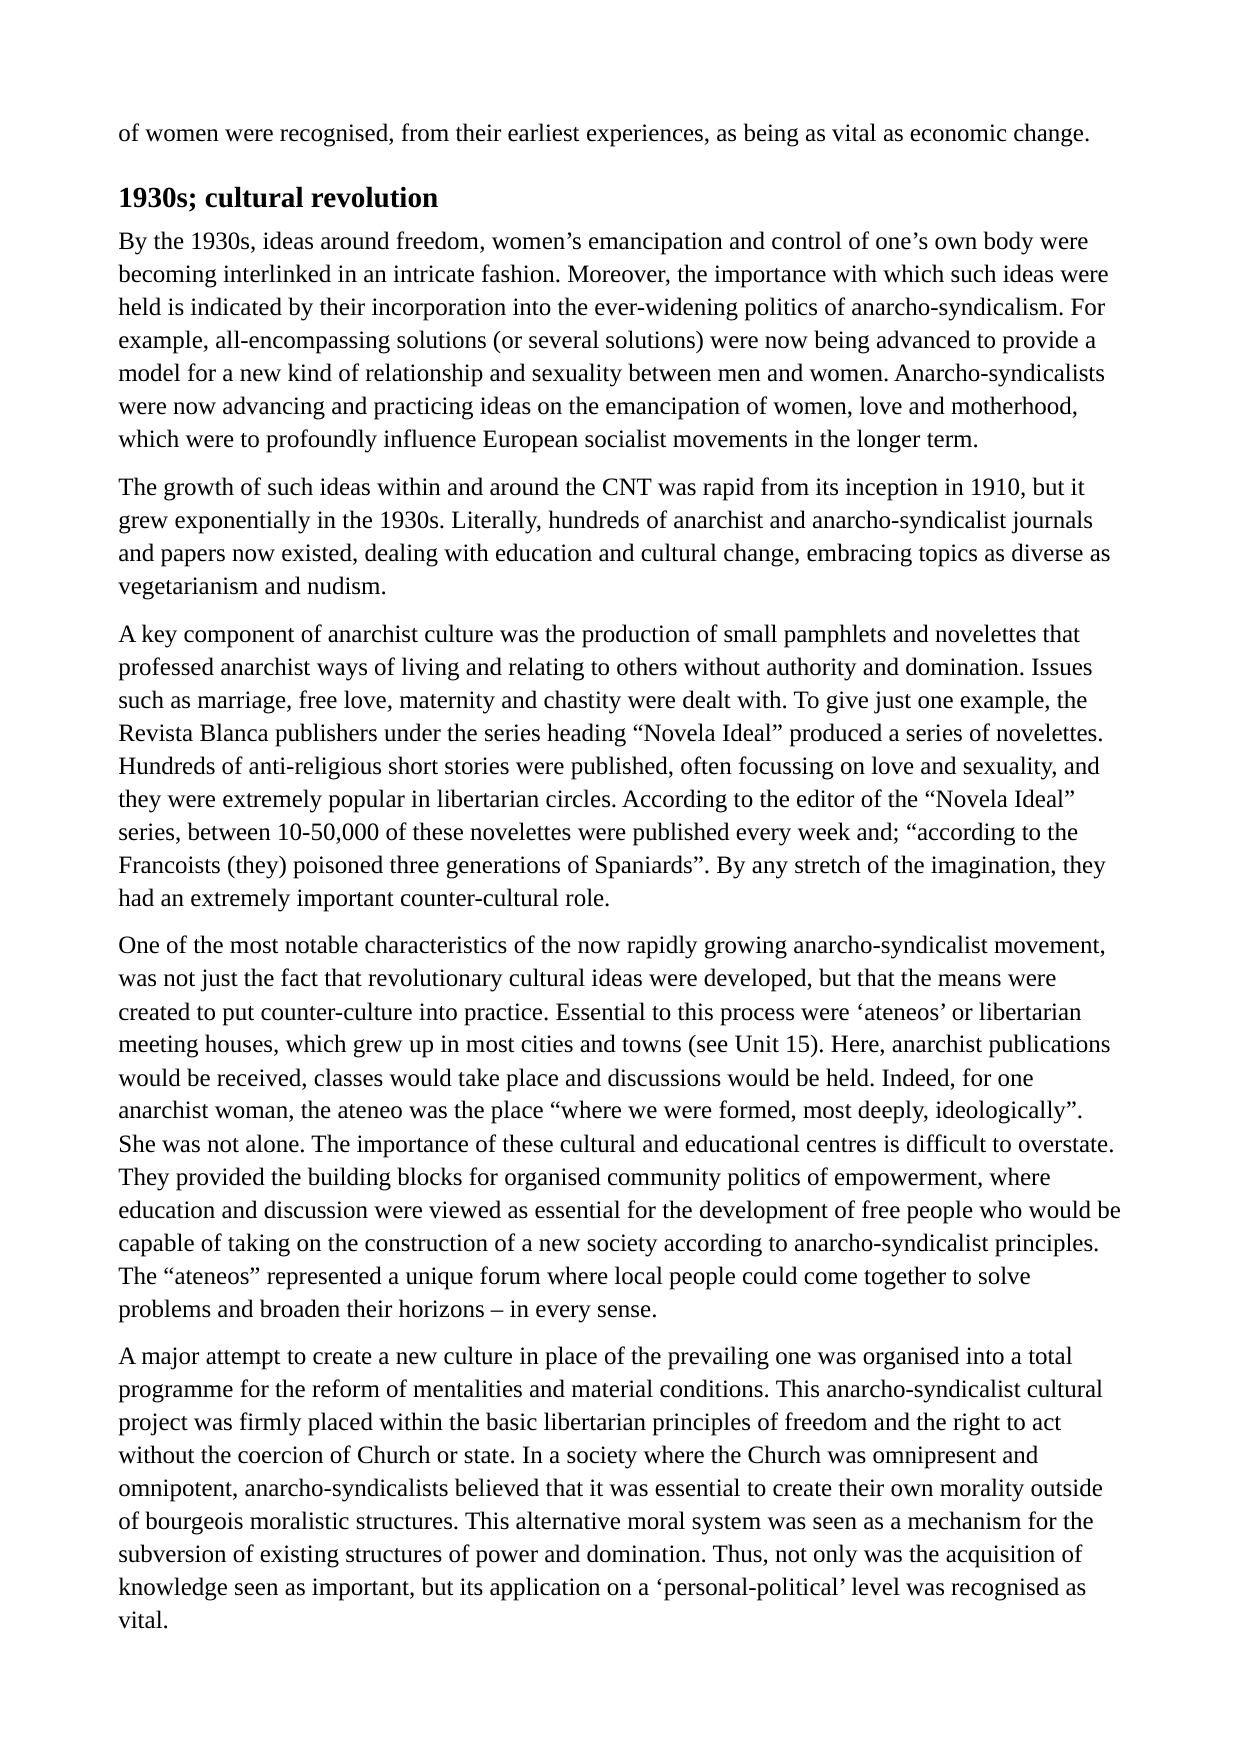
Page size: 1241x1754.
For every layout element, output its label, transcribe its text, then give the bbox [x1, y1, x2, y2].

text The growth of such ideas within and around the CNT was rapid from its inception in 1910, but it grew exponentially in the 1930s. Literally, hundreds of anarchist and anarcho-syndicalist journals and papers now existed, dealing with education and cultural change, embracing topics as diverse as vegetarianism and nudism. [118, 472, 1122, 600]
subtitle 1930s; cultural revolution [118, 180, 1122, 214]
text By the 1930s, ideas around freedom, women’s emancipation and control of one’s own body were becoming interlinked in an intricate fashion. Moreover, the importance with which such ideas were held is indicated by their incorporation into the ever-widening politics of anarcho-syndicalism. For example, all-encompassing solutions (or several solutions) were now being advanced to provide a model for a new kind of relationship and sexuality between men and women. Anarcho-syndicalists were now advancing and practicing ideas on the emancipation of women, love and motherhood, which were to profoundly influence European socialist movements in the longer term. [118, 226, 1122, 453]
text A key component of anarchist culture was the production of small pamphlets and novelettes that professed anarchist ways of living and relating to others without authority and domination. Issues such as marriage, free love, maternity and chastity were dealt with. To give just one example, the Revista Blanca publishers under the series heading “Novela Ideal” produced a series of novelettes. Hundreds of anti-religious short stories were published, often focussing on love and sexuality, and they were extremely popular in libertarian circles. According to the editor of the “Novela Ideal” series, between 10-50,000 of these novelettes were published every week and; “according to the Francoists (they) poisoned three generations of Spaniards”. By any stretch of the imagination, they had an extremely important counter-cultural role. [118, 619, 1122, 912]
text A major attempt to create a new culture in place of the prevailing one was organised into a total programme for the reform of mentalities and material conditions. This anarcho-syndicalist cultural project was firmly placed within the basic libertarian principles of freedom and the right to act without the coercion of Church or state. In a society where the Church was omnipresent and omnipotent, anarcho-syndicalists believed that it was essential to create their own morality outside of bourgeois moralistic structures. This alternative moral system was seen as a mechanism for the subversion of existing structures of power and domination. Thus, not only was the acquisition of knowledge seen as important, but its application on a ‘personal-political’ level was recognised as vital. [118, 1341, 1122, 1634]
text of women were recognised, from their earliest experiences, as being as vital as economic change. [118, 118, 1122, 147]
text One of the most notable characteristics of the now rapidly growing anarcho-syndicalist movement, was not just the fact that revolutionary cultural ideas were developed, but that the means were created to put counter-culture into practice. Essential to this process were ‘ateneos’ or libertarian meeting houses, which grew up in most cities and towns (see Unit 15). Here, anarchist publications would be received, classes would take place and discussions would be held. Indeed, for one anarchist woman, the ateneo was the place “where we were formed, most deeply, ideologically”. She was not alone. The importance of these cultural and educational centres is difficult to overstate. They provided the building blocks for organised community politics of empowerment, where education and discussion were viewed as essential for the development of free people who would be capable of taking on the construction of a new society according to anarcho-syndicalist principles. The “ateneos” represented a unique forum where local people could come together to solve problems and broaden their horizons – in every sense. [118, 931, 1122, 1322]
